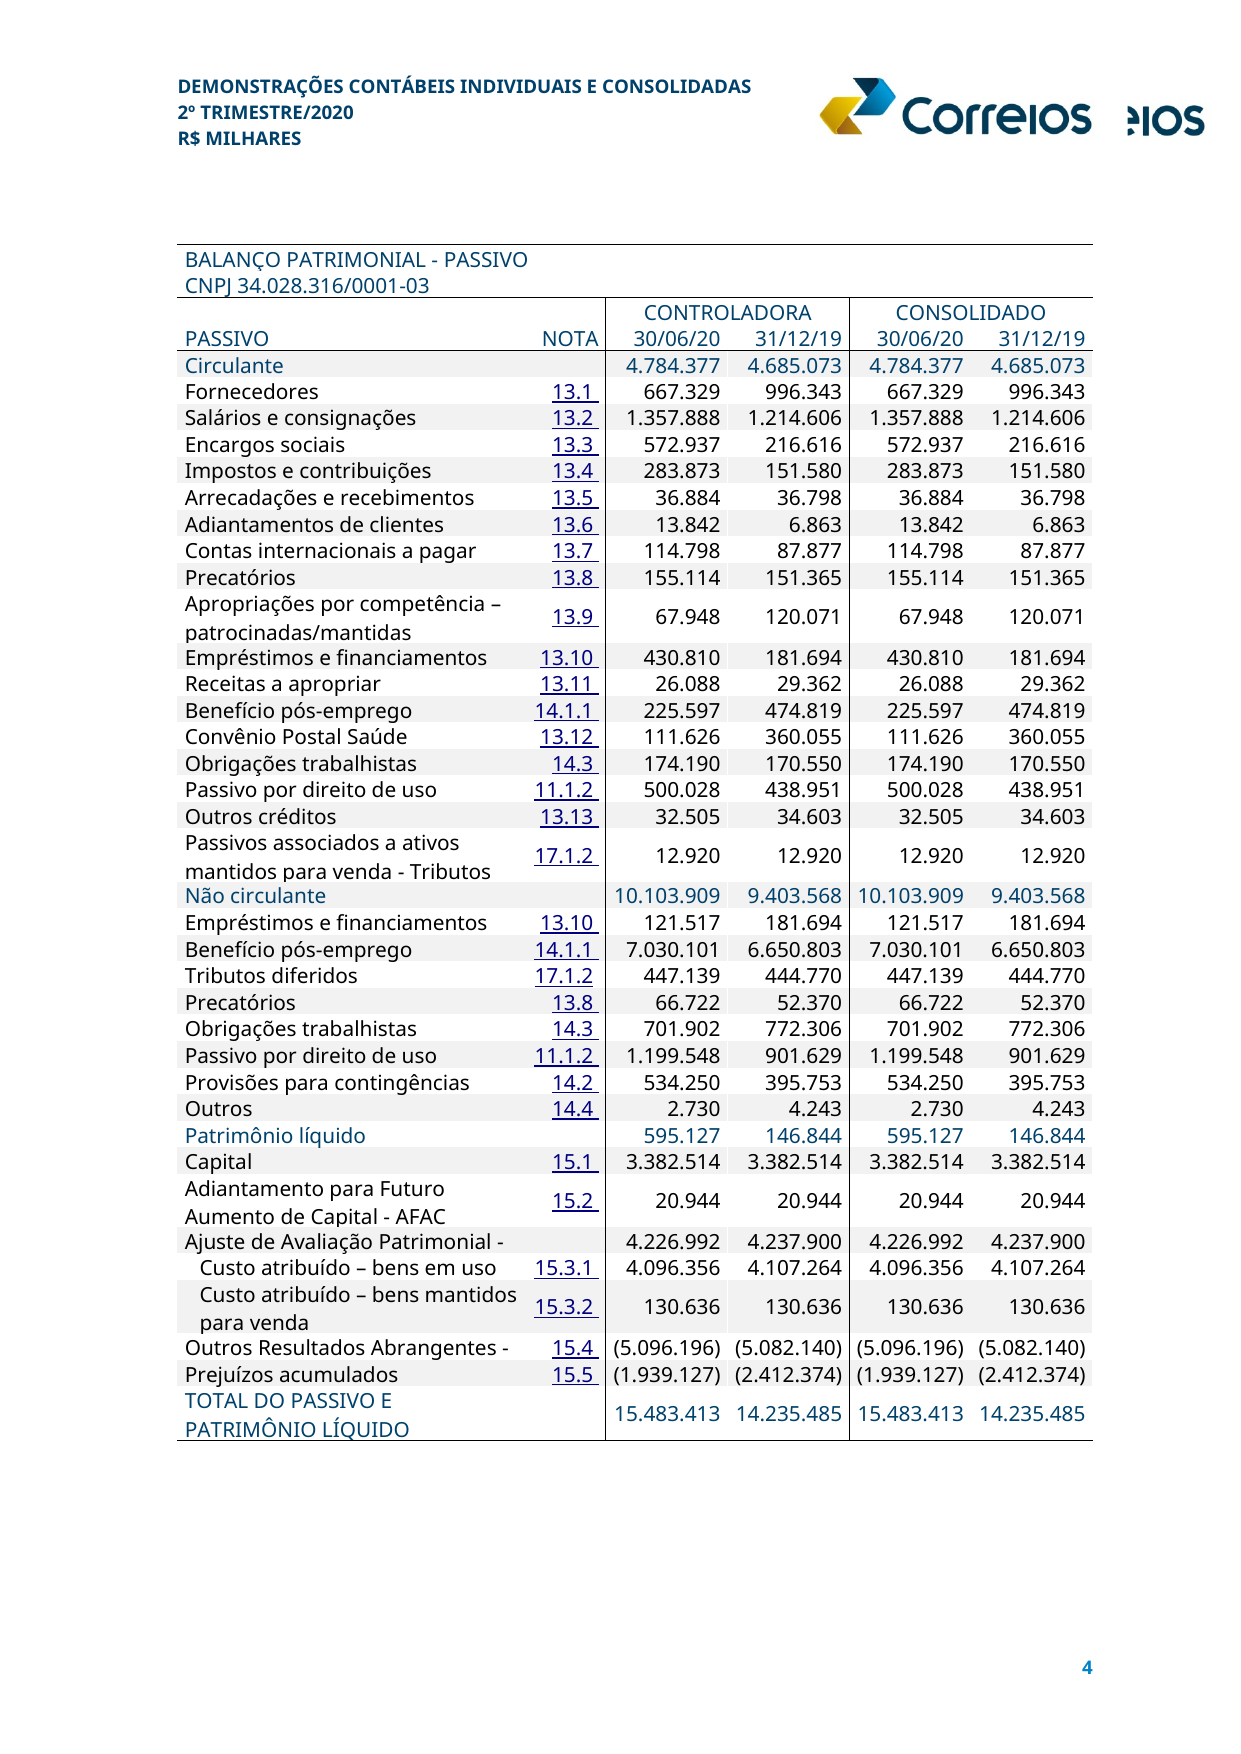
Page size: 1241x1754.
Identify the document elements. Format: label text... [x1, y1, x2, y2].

table_cell 6.863 [728, 510, 849, 536]
table_cell 3.382.514 [971, 1147, 1092, 1174]
table_cell 146.844 [728, 1121, 849, 1147]
table_cell 130.636 [971, 1280, 1092, 1333]
table_cell 181.694 [728, 908, 849, 935]
table_cell Encargos sociais [177, 430, 526, 457]
table_cell 170.550 [971, 749, 1092, 775]
table_cell 283.873 [606, 457, 727, 483]
table_cell [526, 351, 605, 377]
table_cell 14.3 [526, 1015, 605, 1041]
table_cell Circulante [177, 351, 526, 377]
table_cell 10.103.909 [606, 882, 727, 908]
table_cell 151.580 [971, 457, 1092, 483]
table_cell Outros créditos [177, 802, 526, 828]
table_cell [526, 298, 605, 324]
table_cell 14.235.485 [728, 1386, 849, 1439]
table_cell 52.370 [971, 988, 1092, 1014]
table_cell 20.944 [606, 1174, 727, 1227]
table_cell 36.884 [850, 483, 971, 510]
table_cell 67.948 [606, 590, 727, 643]
table_cell 4.096.356 [850, 1254, 971, 1280]
table_cell 3.382.514 [850, 1147, 971, 1174]
table_cell 155.114 [850, 563, 971, 589]
table_cell 1.214.606 [971, 404, 1092, 430]
table_cell Empréstimos e financiamentos [177, 908, 526, 935]
table_cell 13.9 [526, 590, 605, 643]
table_cell 14.4 [526, 1094, 605, 1121]
table_cell 170.550 [728, 749, 849, 775]
table_cell 360.055 [728, 722, 849, 749]
table_cell 130.636 [728, 1280, 849, 1333]
table_cell 1.199.548 [850, 1041, 971, 1068]
table_cell 13.11 [526, 669, 605, 696]
table_cell 216.616 [971, 430, 1092, 457]
table_cell 174.190 [850, 749, 971, 775]
table_cell Adiantamentos de clientes [177, 510, 526, 536]
table_cell 20.944 [971, 1174, 1092, 1227]
table_cell 4.107.264 [728, 1254, 849, 1280]
table_cell 87.877 [728, 536, 849, 563]
table_cell Não circulante [177, 882, 526, 908]
table_cell 13.8 [526, 988, 605, 1014]
table_cell Precatórios [177, 563, 526, 589]
table_cell 13.7 [526, 536, 605, 563]
table_cell 114.798 [850, 536, 971, 563]
table_cell 438.951 [971, 775, 1092, 802]
table_cell 1.357.888 [850, 404, 971, 430]
table_cell 534.250 [850, 1068, 971, 1094]
table_cell 130.636 [850, 1280, 971, 1333]
table_cell [177, 298, 526, 324]
table_cell Empréstimos e financiamentos [177, 643, 526, 669]
table_cell 772.306 [728, 1015, 849, 1041]
table_cell 13.842 [850, 510, 971, 536]
table_cell 14.2 [526, 1068, 605, 1094]
table_cell 121.517 [850, 908, 971, 935]
table_cell 36.884 [606, 483, 727, 510]
table_cell 12.920 [728, 829, 849, 882]
table_cell 474.819 [728, 696, 849, 722]
table_cell Impostos e contribuições [177, 457, 526, 483]
table_cell 996.343 [971, 377, 1092, 403]
table_cell 595.127 [606, 1121, 727, 1147]
table_cell 15.2 [526, 1174, 605, 1227]
table_cell 2.730 [606, 1094, 727, 1121]
table_cell 11.1.2 [526, 775, 605, 802]
table_cell 32.505 [606, 802, 727, 828]
table_cell 447.139 [850, 961, 971, 988]
table_cell 10.103.909 [850, 882, 971, 908]
table_cell 120.071 [971, 590, 1092, 643]
table_cell 1.199.548 [606, 1041, 727, 1068]
table_cell (5.096.196) [606, 1333, 727, 1360]
table_cell 13.10 [526, 908, 605, 935]
table_cell CONTROLADORA [606, 298, 849, 324]
table_cell 31/12/19 [728, 324, 849, 350]
table_cell 438.951 [728, 775, 849, 802]
table_cell 595.127 [850, 1121, 971, 1147]
table_cell Adiantamento para Futuro Aumento de Capital - AFAC [177, 1174, 526, 1227]
table_cell TOTAL DO PASSIVO E PATRIMÔNIO LÍQUIDO [177, 1386, 526, 1439]
table_cell 15.3.2 [526, 1280, 605, 1333]
table_cell 181.694 [971, 908, 1092, 935]
table_cell 360.055 [971, 722, 1092, 749]
table_cell 4.096.356 [606, 1254, 727, 1280]
table_cell 151.365 [971, 563, 1092, 589]
table_cell Outros Resultados Abrangentes - ORA [177, 1333, 526, 1360]
table_cell 29.362 [728, 669, 849, 696]
table_cell Prejuízos acumulados [177, 1360, 526, 1386]
table_cell 36.798 [971, 483, 1092, 510]
table_cell 667.329 [850, 377, 971, 403]
table_cell 225.597 [850, 696, 971, 722]
table_cell 146.844 [971, 1121, 1092, 1147]
table_cell 31/12/19 [971, 324, 1092, 350]
table_cell 15.1 [526, 1147, 605, 1174]
table_cell 225.597 [606, 696, 727, 722]
table_cell 430.810 [606, 643, 727, 669]
table_cell 500.028 [606, 775, 727, 802]
table_cell 174.190 [606, 749, 727, 775]
table_cell 30/06/20 [606, 324, 727, 350]
table_cell 12.920 [971, 829, 1092, 882]
table_cell Custo atribuído – bens em uso [177, 1254, 526, 1280]
table_cell (2.412.374) [971, 1360, 1092, 1386]
table_cell Patrimônio líquido [177, 1121, 526, 1147]
table_cell 3.382.514 [728, 1147, 849, 1174]
table_cell 34.603 [971, 802, 1092, 828]
table_cell Receitas a apropriar [177, 669, 526, 696]
table_cell 6.650.803 [971, 935, 1092, 961]
table_cell Apropriações por competência – patrocinadas/mantidas [177, 590, 526, 643]
table_cell 13.12 [526, 722, 605, 749]
table_cell 36.798 [728, 483, 849, 510]
table_cell 9.403.568 [728, 882, 849, 908]
table_cell 6.863 [971, 510, 1092, 536]
table_cell NOTA [526, 324, 605, 350]
table_cell 151.365 [728, 563, 849, 589]
table_cell 1.357.888 [606, 404, 727, 430]
table_cell 572.937 [850, 430, 971, 457]
table_cell 15.5 [526, 1360, 605, 1386]
table_cell 34.603 [728, 802, 849, 828]
table_cell 13.8 [526, 563, 605, 589]
table_cell 26.088 [850, 669, 971, 696]
table_cell 7.030.101 [850, 935, 971, 961]
table_cell 9.403.568 [971, 882, 1092, 908]
table_cell 13.2 [526, 404, 605, 430]
table_cell [526, 1121, 605, 1147]
table_cell (2.412.374) [728, 1360, 849, 1386]
table_cell 901.629 [728, 1041, 849, 1068]
table_cell 13.1 [526, 377, 605, 403]
table_cell 444.770 [728, 961, 849, 988]
table_cell Passivo por direito de uso [177, 775, 526, 802]
table_cell 430.810 [850, 643, 971, 669]
table_cell Provisões para contingências [177, 1068, 526, 1094]
table_cell 7.030.101 [606, 935, 727, 961]
table_cell Outros [177, 1094, 526, 1121]
table_cell PASSIVO [177, 324, 526, 350]
table_cell Contas internacionais a pagar [177, 536, 526, 563]
table_cell Salários e consignações [177, 404, 526, 430]
table_cell 181.694 [971, 643, 1092, 669]
table_cell 15.483.413 [850, 1386, 971, 1439]
table_cell 20.944 [850, 1174, 971, 1227]
table_cell 66.722 [606, 988, 727, 1014]
table_cell 20.944 [728, 1174, 849, 1227]
table_cell Tributos diferidos [177, 961, 526, 988]
table_cell Capital [177, 1147, 526, 1174]
table_cell 67.948 [850, 590, 971, 643]
table_cell (1.939.127) [850, 1360, 971, 1386]
table_cell 996.343 [728, 377, 849, 403]
table_cell (5.096.196) [850, 1333, 971, 1360]
table_cell 4.685.073 [971, 351, 1092, 377]
table_cell 66.722 [850, 988, 971, 1014]
table_cell 474.819 [971, 696, 1092, 722]
table_cell 3.382.514 [606, 1147, 727, 1174]
table_cell Benefício pós-emprego [177, 696, 526, 722]
table_cell 15.3.1 [526, 1254, 605, 1280]
table_cell 216.616 [728, 430, 849, 457]
table_cell 13.10 [526, 643, 605, 669]
table_cell Fornecedores [177, 377, 526, 403]
table_cell Obrigações trabalhistas [177, 749, 526, 775]
table_cell Obrigações trabalhistas [177, 1015, 526, 1041]
table_cell 572.937 [606, 430, 727, 457]
table_cell 111.626 [850, 722, 971, 749]
table_cell 15.4 [526, 1333, 605, 1360]
table_cell 13.4 [526, 457, 605, 483]
table_cell 1.214.606 [728, 404, 849, 430]
table_cell 4.107.264 [971, 1254, 1092, 1280]
table_cell Arrecadações e recebimentos [177, 483, 526, 510]
table_cell 447.139 [606, 961, 727, 988]
table_cell 701.902 [850, 1015, 971, 1041]
table_cell Precatórios [177, 988, 526, 1014]
table_cell 11.1.2 [526, 1041, 605, 1068]
table_cell 4.237.900 [728, 1227, 849, 1253]
table_cell 701.902 [606, 1015, 727, 1041]
table_cell 283.873 [850, 457, 971, 483]
table_cell 4.784.377 [850, 351, 971, 377]
table_cell 15.483.413 [606, 1386, 727, 1439]
table_cell 155.114 [606, 563, 727, 589]
table_cell 4.243 [971, 1094, 1092, 1121]
table_cell (5.082.140) [971, 1333, 1092, 1360]
table_cell Custo atribuído – bens mantidos para venda [177, 1280, 526, 1333]
table_cell 14.235.485 [971, 1386, 1092, 1439]
table_cell Benefício pós-emprego [177, 935, 526, 961]
table_cell Convênio Postal Saúde [177, 722, 526, 749]
table_cell 13.5 [526, 483, 605, 510]
table_cell [526, 1227, 605, 1253]
table_cell 13.3 [526, 430, 605, 457]
table_cell Passivos associados a ativos mantidos para venda - Tributos diferidos [177, 829, 526, 882]
table_cell CONSOLIDADO [850, 298, 1092, 324]
table_cell 4.243 [728, 1094, 849, 1121]
table_cell (1.939.127) [606, 1360, 727, 1386]
table_cell 32.505 [850, 802, 971, 828]
table_cell 395.753 [971, 1068, 1092, 1094]
table_cell 500.028 [850, 775, 971, 802]
table_cell 395.753 [728, 1068, 849, 1094]
table_cell 120.071 [728, 590, 849, 643]
table_cell 4.237.900 [971, 1227, 1092, 1253]
table_cell 30/06/20 [850, 324, 971, 350]
table_cell 13.842 [606, 510, 727, 536]
table_cell 4.784.377 [606, 351, 727, 377]
table_cell 12.920 [850, 829, 971, 882]
table_cell 114.798 [606, 536, 727, 563]
table_cell 2.730 [850, 1094, 971, 1121]
table_cell 772.306 [971, 1015, 1092, 1041]
table_cell (5.082.140) [728, 1333, 849, 1360]
table_cell 13.13 [526, 802, 605, 828]
table_cell 4.226.992 [850, 1227, 971, 1253]
table_cell Passivo por direito de uso [177, 1041, 526, 1068]
table_cell 181.694 [728, 643, 849, 669]
table_cell 4.226.992 [606, 1227, 727, 1253]
table_cell 6.650.803 [728, 935, 849, 961]
table_cell 17.1.2 [526, 961, 605, 988]
table_cell 534.250 [606, 1068, 727, 1094]
table_header CNPJ 34.028.316/0001-03 [177, 271, 1092, 297]
table_cell 12.920 [606, 829, 727, 882]
table_cell 87.877 [971, 536, 1092, 563]
table_cell 29.362 [971, 669, 1092, 696]
table_cell 4.685.073 [728, 351, 849, 377]
table_cell [526, 882, 605, 908]
table_cell 14.1.1 [526, 696, 605, 722]
table_cell 26.088 [606, 669, 727, 696]
table_cell Ajuste de Avaliação Patrimonial - AAP [177, 1227, 526, 1253]
table_cell 17.1.2 [526, 829, 605, 882]
table_cell [526, 1386, 605, 1439]
table_cell 667.329 [606, 377, 727, 403]
table_cell 13.6 [526, 510, 605, 536]
table_cell 901.629 [971, 1041, 1092, 1068]
table_cell 151.580 [728, 457, 849, 483]
table_header BALANÇO PATRIMONIAL - PASSIVO [177, 245, 1092, 271]
table_cell 130.636 [606, 1280, 727, 1333]
table_cell 121.517 [606, 908, 727, 935]
table_cell 111.626 [606, 722, 727, 749]
table_cell 444.770 [971, 961, 1092, 988]
table_cell 14.3 [526, 749, 605, 775]
table_cell 14.1.1 [526, 935, 605, 961]
table_cell 52.370 [728, 988, 849, 1014]
